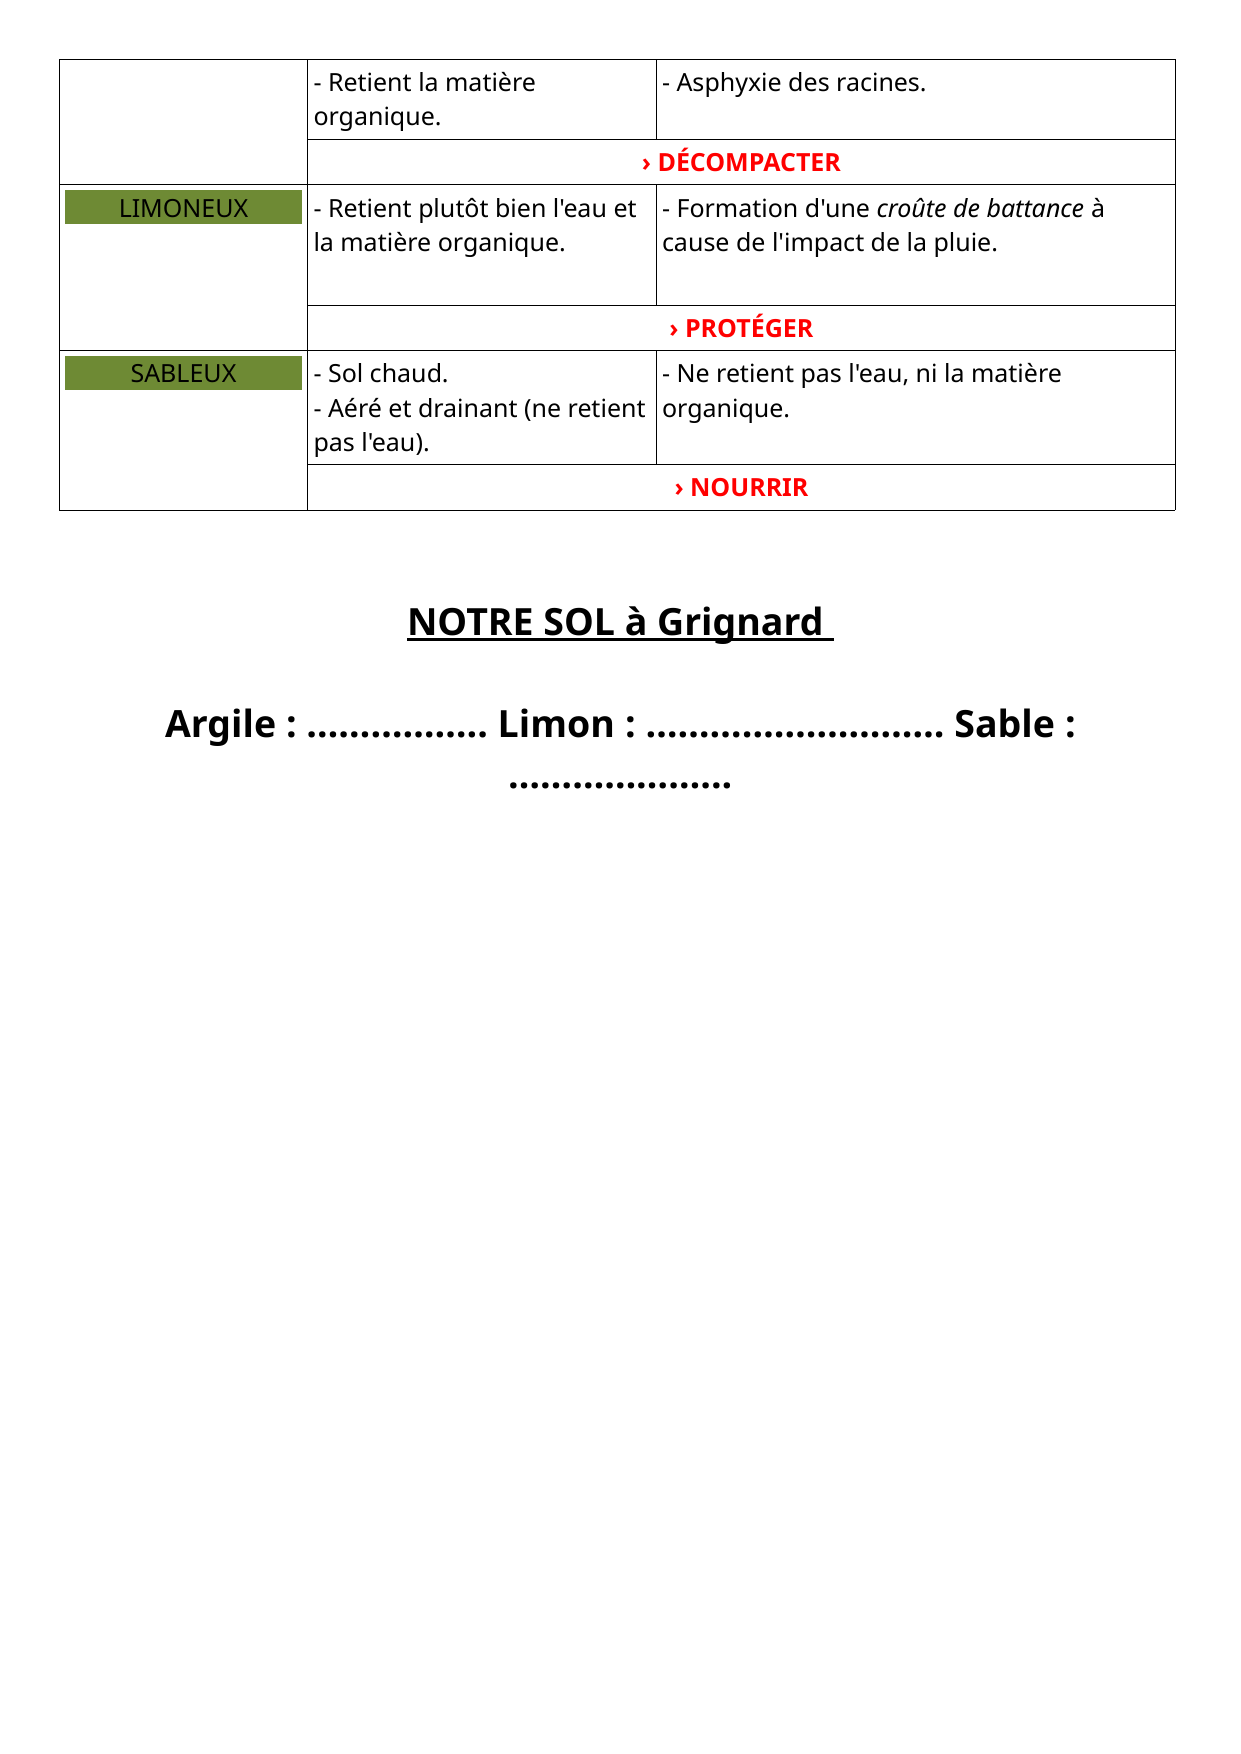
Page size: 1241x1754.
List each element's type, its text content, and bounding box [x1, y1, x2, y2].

table_cell › NOURRIR [308, 465, 1175, 510]
table_cell [60, 60, 307, 184]
table_cell › PROTÉGER [308, 306, 1175, 350]
table_cell LIMONEUX [60, 185, 307, 350]
table_cell - Sol chaud. - Aéré et drainant (ne retient pas l'eau). [308, 351, 656, 464]
table_cell - Retient la matière organique. [308, 60, 656, 139]
table_cell - Asphyxie des racines. [657, 60, 1175, 139]
table_cell - Ne retient pas l'eau, ni la matière organique. [657, 351, 1175, 464]
table_cell - Retient plutôt bien l'eau et la matière organique. [308, 185, 656, 305]
table_cell - Formation d'une croûte de battance à cause de l'impact de la pluie. [657, 185, 1175, 305]
text Argile : …………….. Limon : ………………………. Sable : ………………... [59, 697, 1181, 799]
table_cell SABLEUX [60, 351, 307, 510]
text NOTRE SOL à Grignard [59, 595, 1181, 646]
table_cell › DÉCOMPACTER [308, 140, 1175, 184]
